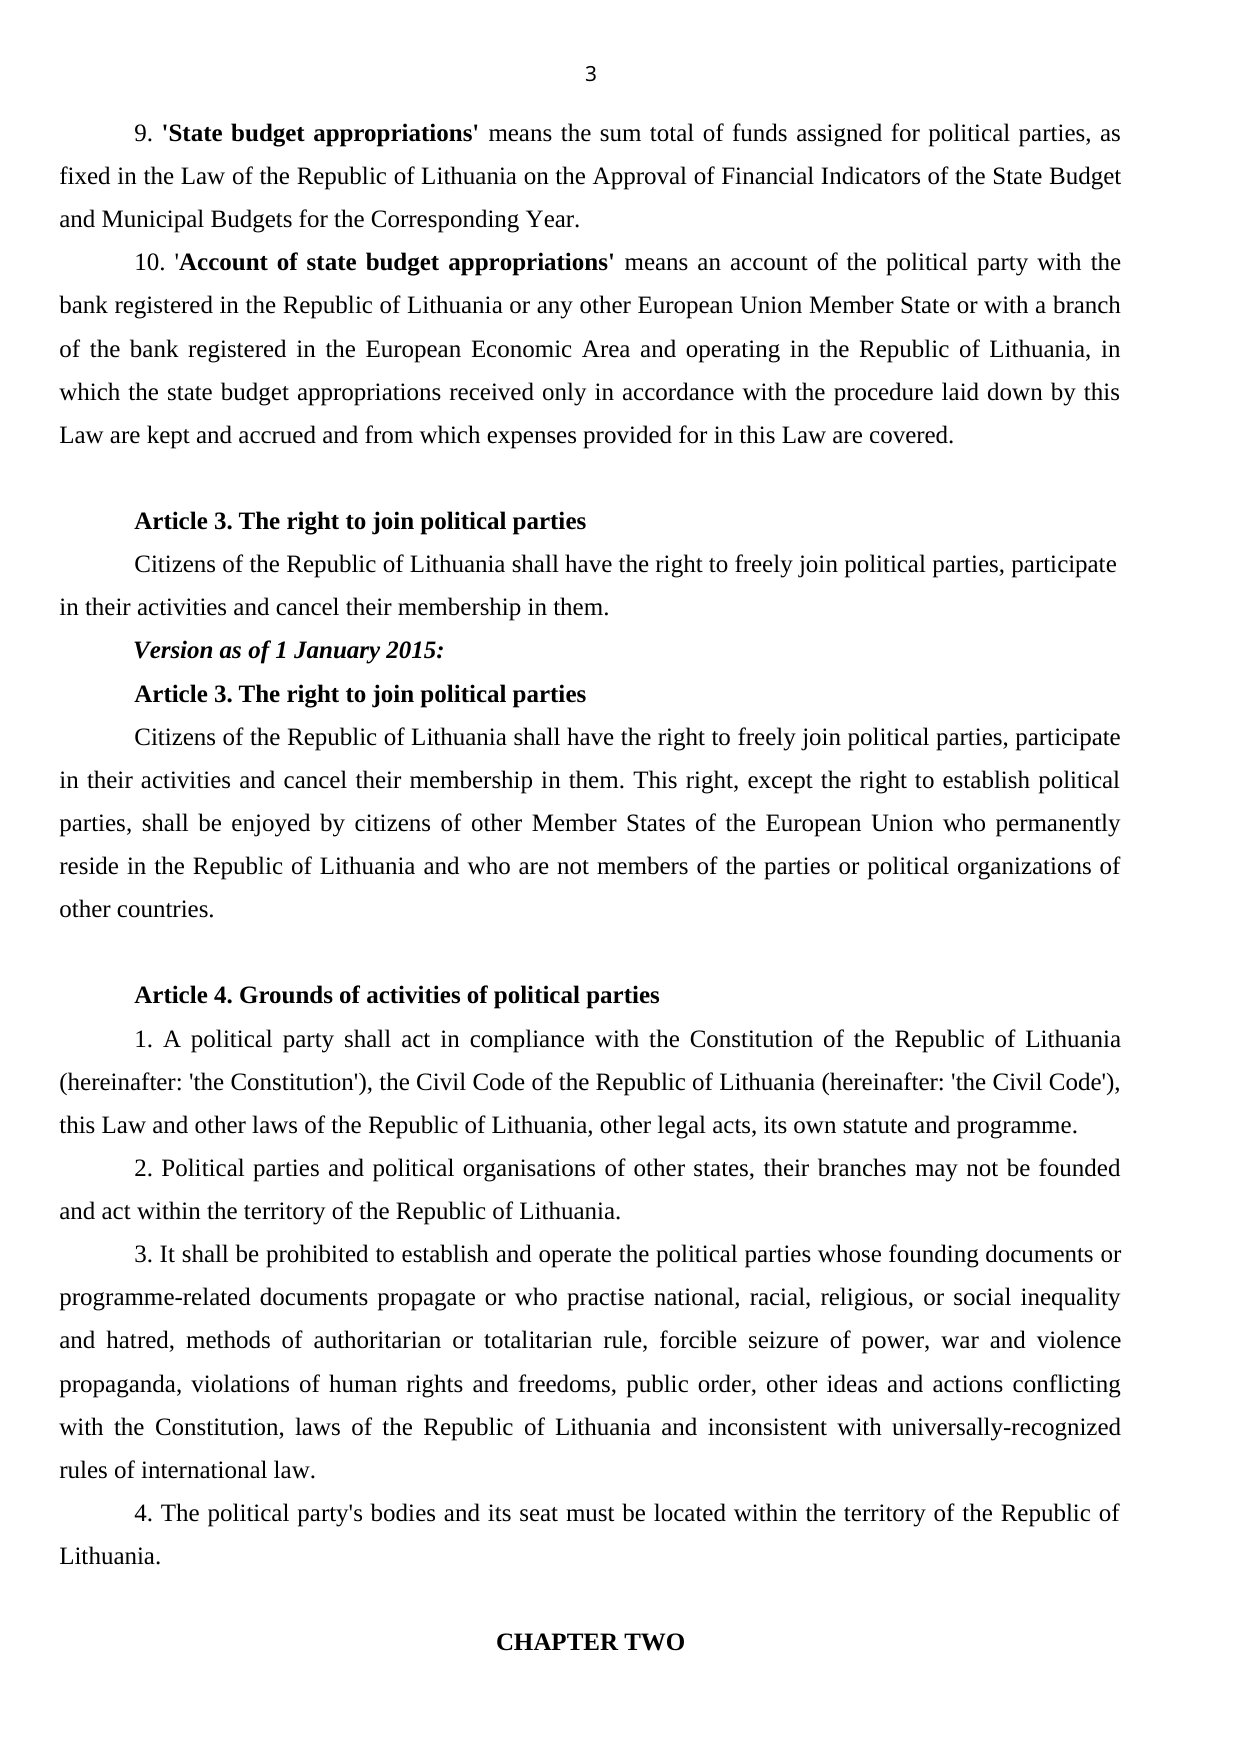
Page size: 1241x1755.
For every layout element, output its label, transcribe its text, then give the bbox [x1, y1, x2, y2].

text 2. Political parties and political organisations of other states, their branches may not be founded and act within the territory of the Republic of Lithuania. [59, 1153, 1122, 1225]
text Article 3. The right to join political parties [59, 506, 1122, 535]
text Citizens of the Republic of Lithuania shall have the right to freely join political parties, participate in their activities and cancel their membership in them. [59, 549, 1122, 621]
text 4. The political party's bodies and its seat must be located within the territory of the Republic of Lithuania. [59, 1498, 1122, 1570]
text CHAPTER TWO [59, 1627, 1122, 1656]
text Article 4. Grounds of activities of political parties [59, 981, 1122, 1009]
text 3. It shall be prohibited to establish and operate the political parties whose founding documents or programme-related documents propagate or who practise national, racial, religious, or social inequality and hatred, methods of authoritarian or totalitarian rule, forcible seizure of power, war and violence propaganda, violations of human rights and freedoms, public order, other ideas and actions conflicting with the Constitution, laws of the Republic of Lithuania and inconsistent with universally-recognized rules of international law. [59, 1239, 1122, 1484]
text Version as of 1 January 2015: [59, 636, 1122, 664]
text Citizens of the Republic of Lithuania shall have the right to freely join political parties, participate in their activities and cancel their membership in them. This right, except the right to establish political parties, shall be enjoyed by citizens of other Member States of the European Union who permanently reside in the Republic of Lithuania and who are not members of the parties or political organizations of other countries. [59, 722, 1122, 923]
text 10. 'Account of state budget appropriations' means an account of the political party with the bank registered in the Republic of Lithuania or any other European Union Member State or with a branch of the bank registered in the European Economic Area and operating in the Republic of Lithuania, in which the state budget appropriations received only in accordance with the procedure laid down by this Law are kept and accrued and from which expenses provided for in this Law are covered. [59, 247, 1122, 449]
text 1. A political party shall act in compliance with the Constitution of the Republic of Lithuania (hereinafter: 'the Constitution'), the Civil Code of the Republic of Lithuania (hereinafter: 'the Civil Code'), this Law and other laws of the Republic of Lithuania, other legal acts, its own statute and programme. [59, 1024, 1122, 1139]
text 9. 'State budget appropriations' means the sum total of funds assigned for political parties, as fixed in the Law of the Republic of Lithuania on the Approval of Financial Indicators of the State Budget and Municipal Budgets for the Corresponding Year. [59, 118, 1122, 233]
text Article 3. The right to join political parties [59, 679, 1122, 707]
